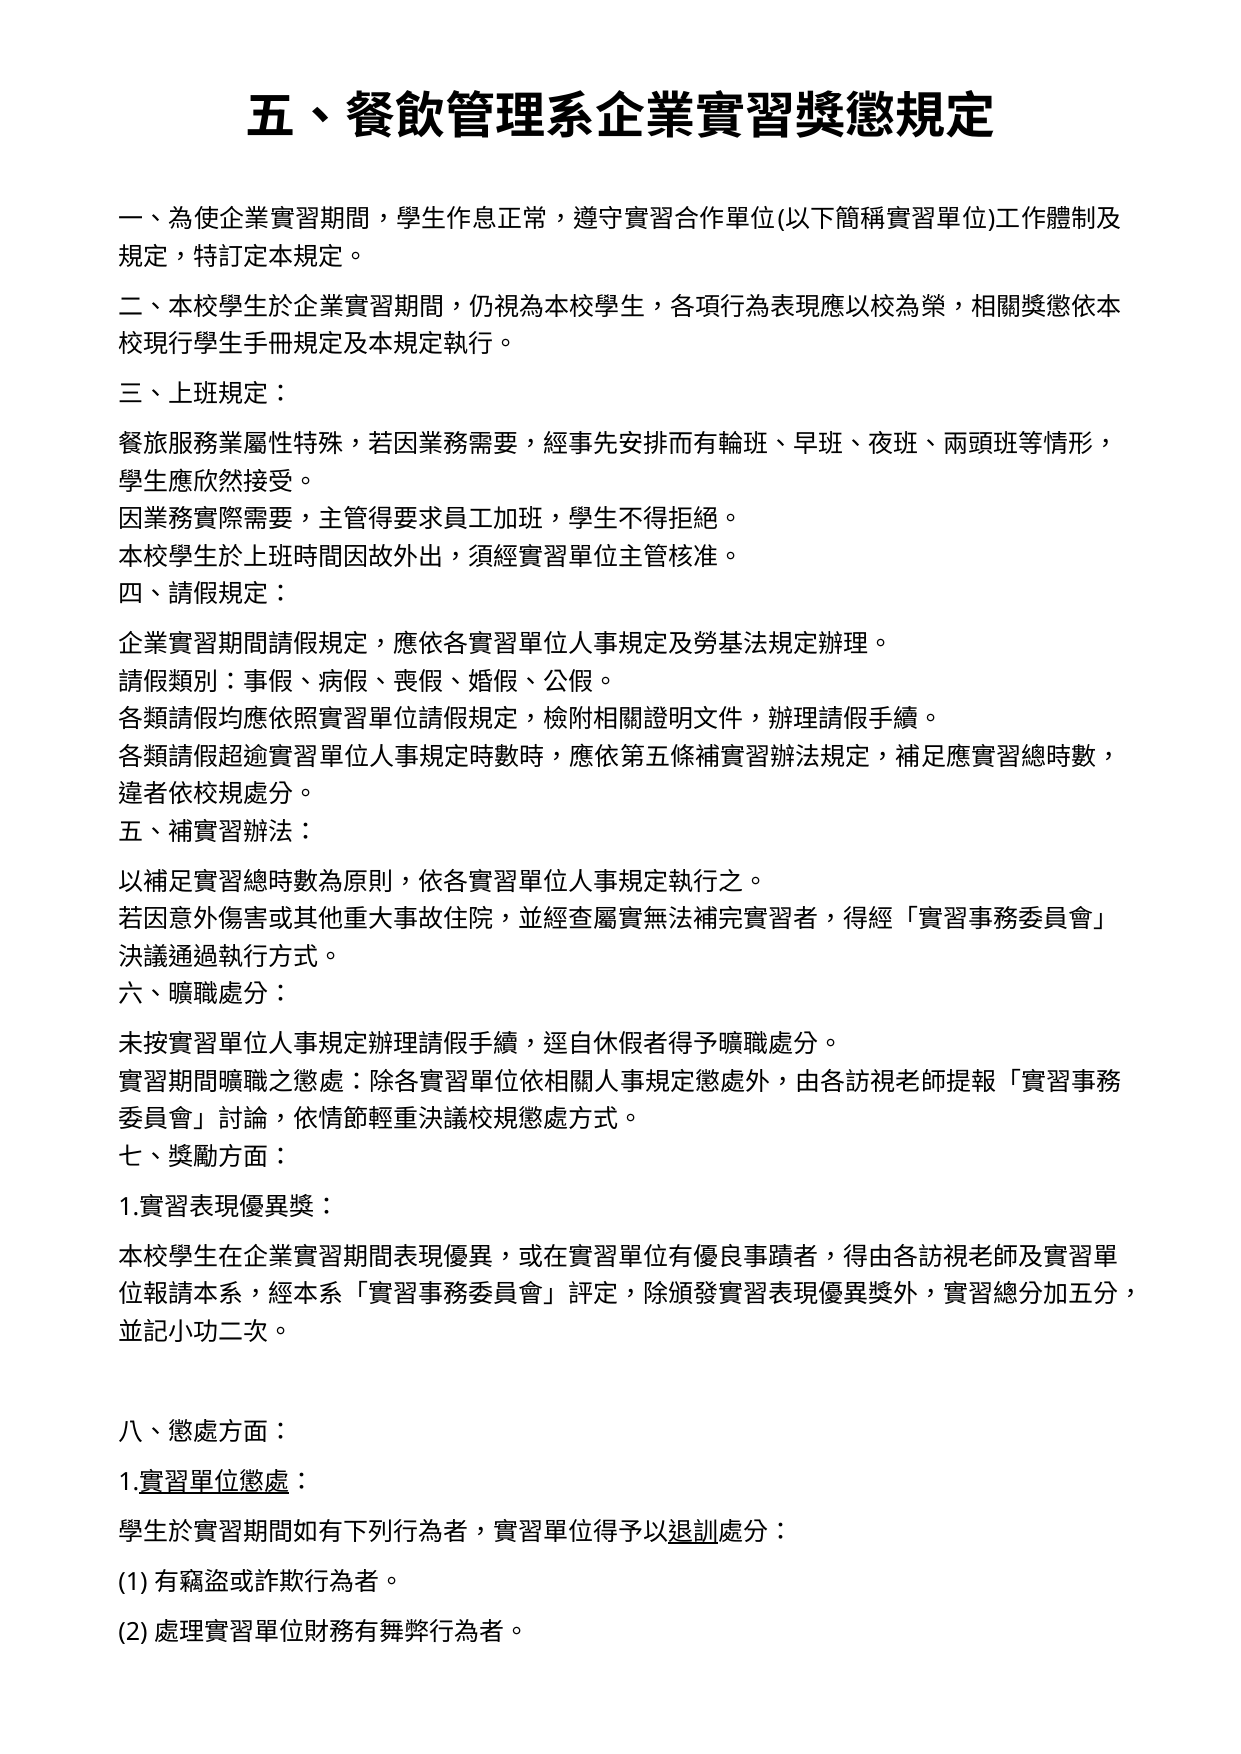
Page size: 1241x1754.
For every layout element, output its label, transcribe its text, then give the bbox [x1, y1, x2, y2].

text 四、請假規定： [118, 572, 1122, 610]
text 本校學生於上班時間因故外出，須經實習單位主管核准。 [118, 535, 1122, 572]
text 企業實習期間請假規定，應依各實習單位人事規定及勞基法規定辦理。 [118, 622, 1122, 660]
text (2) 處理實習單位財務有舞弊行為者。 [118, 1610, 1122, 1647]
text 餐旅服務業屬性特殊，若因業務需要，經事先安排而有輪班、早班、夜班、兩頭班等情形，學生應欣然接受。 [118, 422, 1122, 497]
text 三、上班規定： [118, 372, 1122, 410]
text 以補足實習總時數為原則，依各實習單位人事規定執行之。 [118, 860, 1122, 897]
text 請假類別：事假、病假、喪假、婚假、公假。 [118, 660, 1122, 697]
text 八、懲處方面： [118, 1410, 1122, 1447]
text 實習期間曠職之懲處：除各實習單位依相關人事規定懲處外，由各訪視老師提報「實習事務委員會」討論，依情節輕重決議校規懲處方式。 [118, 1060, 1122, 1135]
text 本校學生在企業實習期間表現優異，或在實習單位有優良事蹟者，得由各訪視老師及實習單位報請本系，經本系「實習事務委員會」評定，除頒發實習表現優異獎外，實習總分加五分，並記小功二次。 [118, 1235, 1122, 1347]
text 各類請假均應依照實習單位請假規定，檢附相關證明文件，辦理請假手續。 [118, 697, 1122, 735]
text (1) 有竊盜或詐欺行為者。 [118, 1560, 1122, 1597]
text 五、補實習辦法： [118, 810, 1122, 847]
text 一、為使企業實習期間，學生作息正常，遵守實習合作單位(以下簡稱實習單位)工作體制及規定，特訂定本規定。 [118, 197, 1122, 272]
text 五、餐飲管理系企業實習獎懲規定 [118, 75, 1122, 147]
text 學生於實習期間如有下列行為者，實習單位得予以退訓處分： [118, 1510, 1122, 1547]
text 各類請假超逾實習單位人事規定時數時，應依第五條補實習辦法規定，補足應實習總時數，違者依校規處分。 [118, 735, 1122, 810]
text 因業務實際需要，主管得要求員工加班，學生不得拒絕。 [118, 497, 1122, 535]
text 七、獎勵方面： [118, 1135, 1122, 1172]
text 二、本校學生於企業實習期間，仍視為本校學生，各項行為表現應以校為榮，相關獎懲依本校現行學生手冊規定及本規定執行。 [118, 285, 1122, 360]
text 1.實習表現優異獎： [118, 1185, 1122, 1222]
text 1.實習單位懲處： [118, 1460, 1122, 1497]
text 未按實習單位人事規定辦理請假手續，逕自休假者得予曠職處分。 [118, 1022, 1122, 1060]
text 若因意外傷害或其他重大事故住院，並經查屬實無法補完實習者，得經「實習事務委員會」決議通過執行方式。 [118, 897, 1122, 972]
text 六、曠職處分： [118, 972, 1122, 1010]
